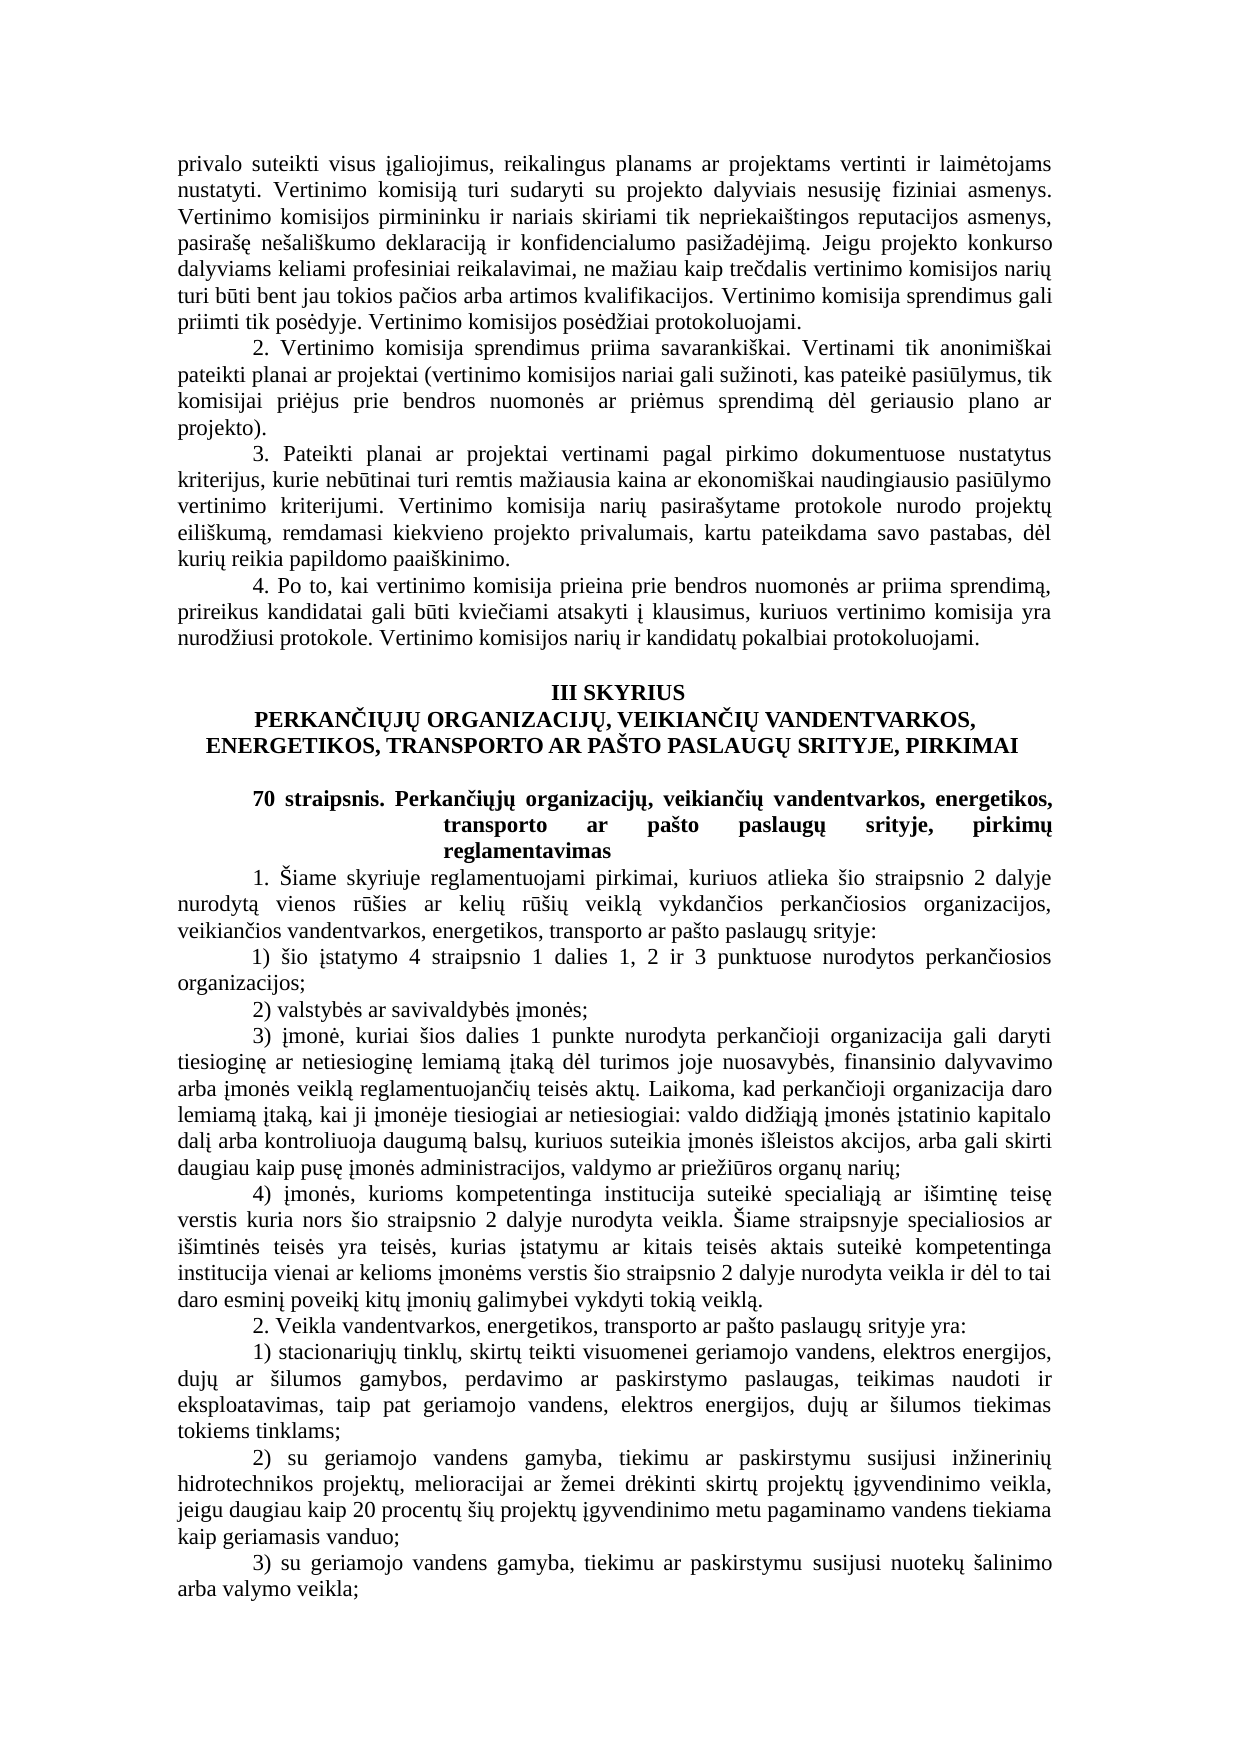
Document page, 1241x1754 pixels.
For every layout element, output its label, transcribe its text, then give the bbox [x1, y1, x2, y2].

text privalo suteikti visus įgaliojimus, reikalingus planams ar projektams vertinti ir laimėtojams nustatyti. Vertinimo komisiją turi sudaryti su projekto dalyviais nesusiję fiziniai asmenys. Vertinimo komisijos pirmininku ir nariais skiriami tik nepriekaištingos reputacijos asmenys, pasirašę nešališkumo deklaraciją ir konfidencialumo pasižadėjimą. Jeigu projekto konkurso dalyviams keliami profesiniai reikalavimai, ne mažiau kaip trečdalis vertinimo komisijos narių turi būti bent jau tokios pačios arba artimos kvalifikacijos. Vertinimo komisija sprendimus gali priimti tik posėdyje. Vertinimo komisijos posėdžiai protokoluojami. [177, 150, 1053, 334]
text 2) valstybės ar savivaldybės įmonės; [177, 996, 1053, 1022]
text 4. Po to, kai vertinimo komisija prieina prie bendros nuomonės ar priima sprendimą, prireikus kandidatai gali būti kviečiami atsakyti į klausimus, kuriuos vertinimo komisija yra nurodžiusi protokole. Vertinimo komisijos narių ir kandidatų pokalbiai protokoluojami. [177, 572, 1053, 651]
text 3) įmonė, kuriai šios dalies 1 punkte nurodyta perkančioji organizacija gali daryti tiesioginę ar netiesioginę lemiamą įtaką dėl turimos joje nuosavybės, finansinio dalyvavimo arba įmonės veiklą reglamentuojančių teisės aktų. Laikoma, kad perkančioji organizacija daro lemiamą įtaką, kai ji įmonėje tiesiogiai ar netiesiogiai: valdo didžiąją įmonės įstatinio kapitalo dalį arba kontroliuoja daugumą balsų, kuriuos suteikia įmonės išleistos akcijos, arba gali skirti daugiau kaip pusę įmonės administracijos, valdymo ar priežiūros organų narių; [177, 1022, 1053, 1180]
text 70 straipsnis. Perkančiųjų organizacijų, veikiančių vandentvarkos, energetikos, transporto ar pašto paslaugų srityje, pirkimų reglamentavimas [252, 785, 1053, 864]
text 1) šio įstatymo 4 straipsnio 1 dalies 1, 2 ir 3 punktuose nurodytos perkančiosios organizacijos; [177, 943, 1053, 996]
text 2. Veikla vandentvarkos, energetikos, transporto ar pašto paslaugų srityje yra: [177, 1312, 1053, 1338]
text 4) įmonės, kurioms kompetentinga institucija suteikė specialiąją ar išimtinę teisę verstis kuria nors šio straipsnio 2 dalyje nurodyta veikla. Šiame straipsnyje specialiosios ar išimtinės teisės yra teisės, kurias įstatymu ar kitais teisės aktais suteikė kompetentinga institucija vienai ar kelioms įmonėms verstis šio straipsnio 2 dalyje nurodyta veikla ir dėl to tai daro esminį poveikį kitų įmonių galimybei vykdyti tokią veiklą. [177, 1180, 1053, 1312]
text 3) su geriamojo vandens gamyba, tiekimu ar paskirstymu susijusi nuotekų šalinimo arba valymo veikla; [177, 1549, 1053, 1602]
text 1. Šiame skyriuje reglamentuojami pirkimai, kuriuos atlieka šio straipsnio 2 dalyje nurodytą vienos rūšies ar kelių rūšių veiklą vykdančios perkančiosios organizacijos, veikiančios vandentvarkos, energetikos, transporto ar pašto paslaugų srityje: [177, 864, 1053, 943]
text 1) stacionariųjų tinklų, skirtų teikti visuomenei geriamojo vandens, elektros energijos, dujų ar šilumos gamybos, perdavimo ar paskirstymo paslaugas, teikimas naudoti ir eksploatavimas, taip pat geriamojo vandens, elektros energijos, dujų ar šilumos tiekimas tokiems tinklams; [177, 1338, 1053, 1444]
text 3. Pateikti planai ar projektai vertinami pagal pirkimo dokumentuose nustatytus kriterijus, kurie nebūtinai turi remtis mažiausia kaina ar ekonomiškai naudingiausio pasiūlymo vertinimo kriterijumi. Vertinimo komisija narių pasirašytame protokole nurodo projektų eiliškumą, remdamasi kiekvieno projekto privalumais, kartu pateikdama savo pastabas, dėl kurių reikia papildomo paaiškinimo. [177, 440, 1053, 572]
text 2) su geriamojo vandens gamyba, tiekimu ar paskirstymu susijusi inžinerinių hidrotechnikos projektų, melioracijai ar žemei drėkinti skirtų projektų įgyvendinimo veikla, jeigu daugiau kaip 20 procentų šių projektų įgyvendinimo metu pagaminamo vandens tiekiama kaip geriamasis vanduo; [177, 1444, 1053, 1549]
text III SKYRIUS Perkančiųjų organizacijų, veikiančių VANDENTVARKOS, ENERGETIKOS, TRANSPORTO Ar PAŠTO PASLAUGŲ srityje, Pirkimai [177, 679, 1053, 758]
text 2. Vertinimo komisija sprendimus priima savarankiškai. Vertinami tik anonimiškai pateikti planai ar projektai (vertinimo komisijos nariai gali sužinoti, kas pateikė pasiūlymus, tik komisijai priėjus prie bendros nuomonės ar priėmus sprendimą dėl geriausio plano ar projekto). [177, 334, 1053, 440]
